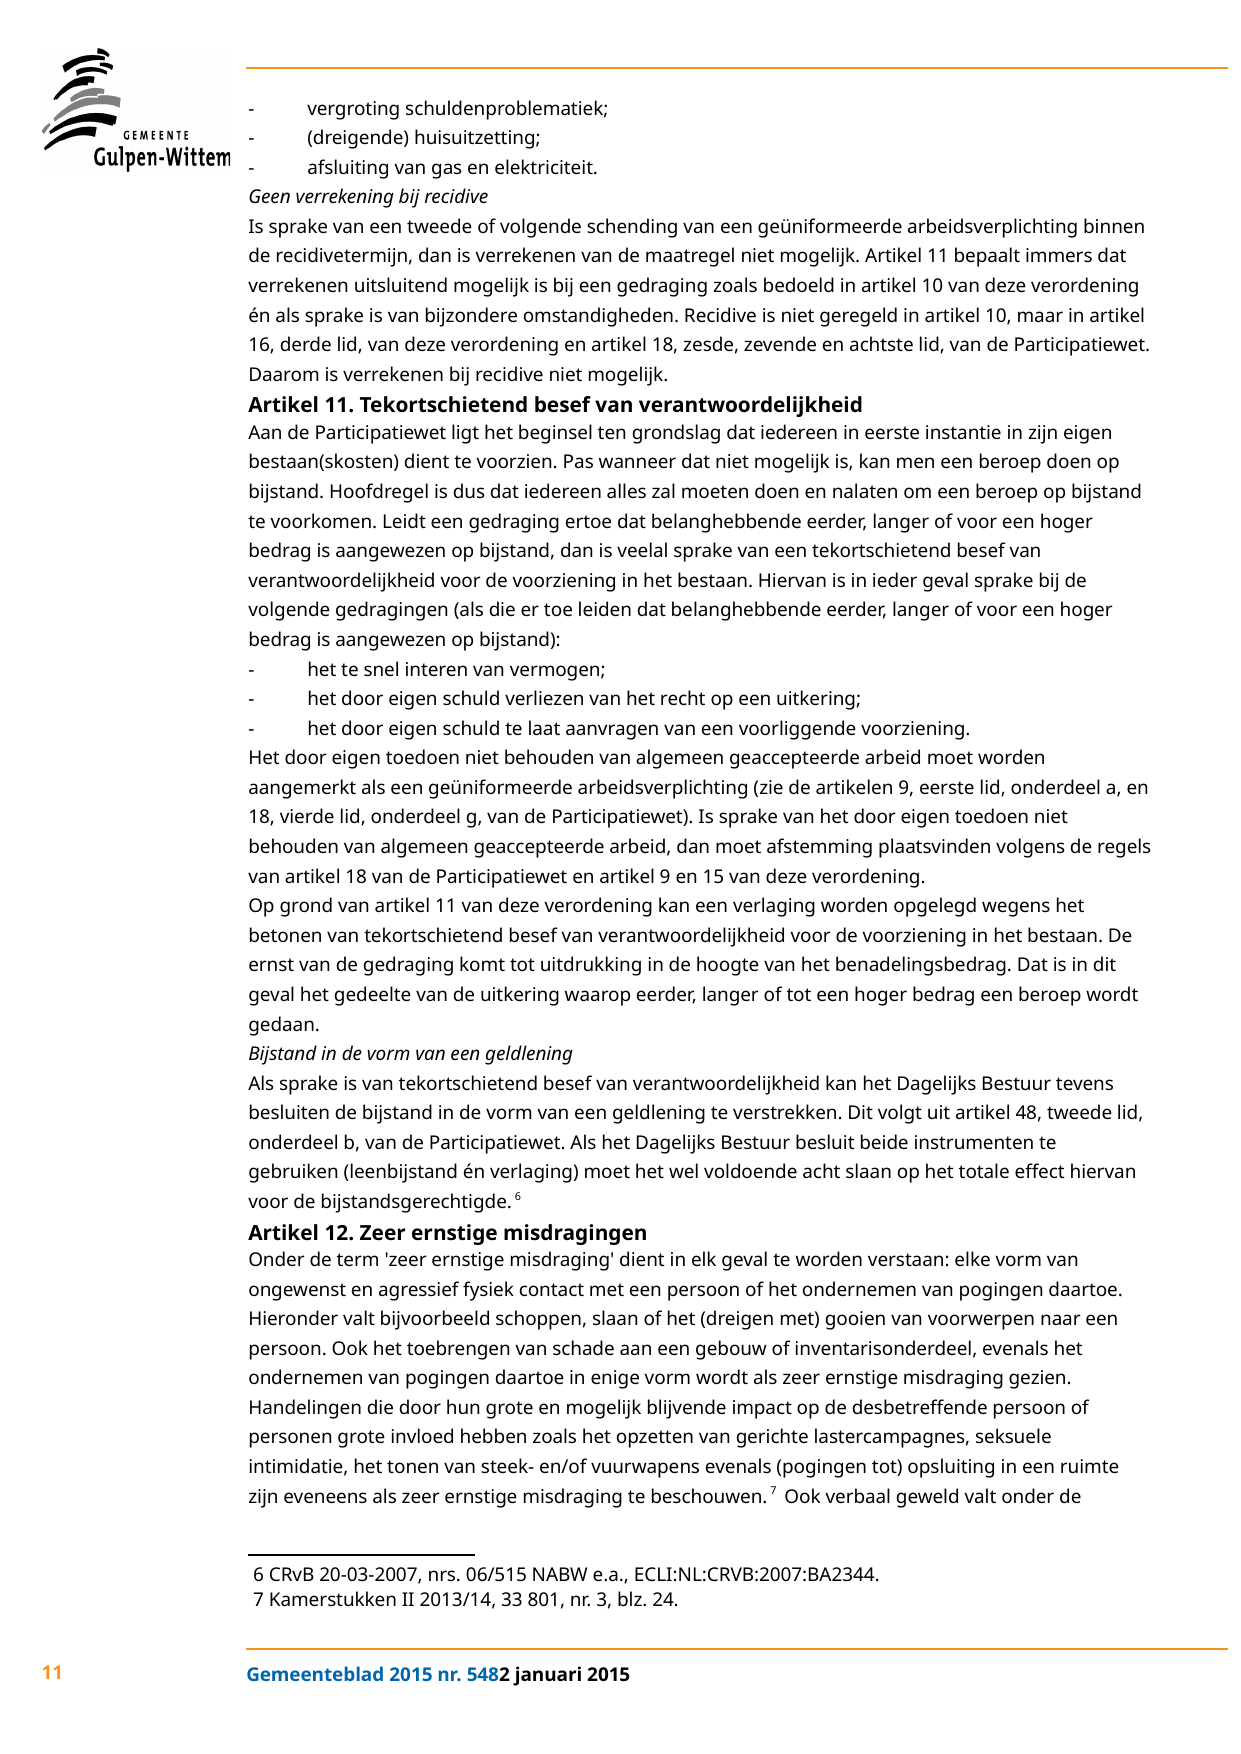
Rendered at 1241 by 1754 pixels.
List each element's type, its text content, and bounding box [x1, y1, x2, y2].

text Bijstand in de vorm van een geldlening [248, 1040, 1152, 1066]
list het door eigen schuld te laat aanvragen van een voorliggende voorziening. [248, 715, 1152, 741]
list (dreigende) huisuitzetting; [248, 124, 1152, 150]
text Aan de Participatiewet ligt het beginsel ten grondslag dat iedereen in eerste instantie in zijn eigen bestaan(skosten) dient te voorzien. Pas wanneer dat niet mogelijk is, kan men een beroep doen op bijstand. Hoofdregel is dus dat iedereen alles zal moeten doen en nalaten om een beroep op bijstand te voorkomen. Leidt een gedraging ertoe dat belanghebbende eerder, langer of voor een hoger bedrag is aangewezen op bijstand, dan is veelal sprake van een tekortschietend besef van verantwoordelijkheid voor de voorziening in het bestaan. Hiervan is in ieder geval sprake bij de volgende gedragingen (als die er toe leiden dat belanghebbende eerder, langer of voor een hoger bedrag is aangewezen op bijstand): [248, 419, 1152, 652]
list afsluiting van gas en elektriciteit. [248, 154, 1152, 180]
text Kamerstukken II 2013/14, 33 801, nr. 3, blz. 24. [248, 1586, 1152, 1612]
text Geen verrekening bij recidive [248, 183, 1152, 209]
picture [41, 47, 231, 172]
text CRvB 20-03-2007, nrs. 06/515 NABW e.a., ECLI:NL:CRVB:2007:BA2344. [248, 1561, 1152, 1586]
text Op grond van artikel 11 van deze verordening kan een verlaging worden opgelegd wegens het betonen van tekortschietend besef van verantwoordelijkheid voor de voorziening in het bestaan. De ernst van de gedraging komt tot uitdrukking in de hoogte van het benadelingsbedrag. Dat is in dit geval het gedeelte van de uitkering waarop eerder, langer of tot een hoger bedrag een beroep wordt gedaan. [248, 892, 1152, 1036]
text Artikel 12. Zeer ernstige misdragingen [248, 1218, 1152, 1246]
text Onder de term 'zeer ernstige misdraging' dient in elk geval te worden verstaan: elke vorm van ongewenst en agressief fysiek contact met een persoon of het ondernemen van pogingen daartoe. Hieronder valt bijvoorbeeld schoppen, slaan of het (dreigen met) gooien van voorwerpen naar een persoon. Ook het toebrengen van schade aan een gebouw of inventarisonderdeel, evenals het ondernemen van pogingen daartoe in enige vorm wordt als zeer ernstige misdraging gezien. Handelingen die door hun grote en mogelijk blijvende impact op de desbetreffende persoon of personen grote invloed hebben zoals het opzetten van gerichte lastercampagnes, seksuele intimidatie, het tonen van steek- en/of vuurwapens evenals (pogingen tot) opsluiting in een ruimte zijn eveneens als zeer ernstige misdraging te beschouwen. Ook verbaal geweld valt onder de [248, 1246, 1152, 1509]
list het door eigen schuld verliezen van het recht op een uitkering; [248, 685, 1152, 711]
text Artikel 11. Tekortschietend besef van verantwoordelijkheid [248, 391, 1152, 419]
text Is sprake van een tweede of volgende schending van een geüniformeerde arbeidsverplichting binnen de recidivetermijn, dan is verrekenen van de maatregel niet mogelijk. Artikel 11 bepaalt immers dat verrekenen uitsluitend mogelijk is bij een gedraging zoals bedoeld in artikel 10 van deze verordening én als sprake is van bijzondere omstandigheden. Recidive is niet geregeld in artikel 10, maar in artikel 16, derde lid, van deze verordening en artikel 18, zesde, zevende en achtste lid, van de Participatiewet. Daarom is verrekenen bij recidive niet mogelijk. [248, 213, 1152, 387]
text Het door eigen toedoen niet behouden van algemeen geaccepteerde arbeid moet worden aangemerkt als een geüniformeerde arbeidsverplichting (zie de artikelen 9, eerste lid, onderdeel a, en 18, vierde lid, onderdeel g, van de Participatiewet). Is sprake van het door eigen toedoen niet behouden van algemeen geaccepteerde arbeid, dan moet afstemming plaatsvinden volgens de regels van artikel 18 van de Participatiewet en artikel 9 en 15 van deze verordening. [248, 744, 1152, 888]
list vergroting schuldenproblematiek; [248, 95, 1152, 121]
list het te snel interen van vermogen; [248, 656, 1152, 681]
text Als sprake is van tekortschietend besef van verantwoordelijkheid kan het Dagelijks Bestuur tevens besluiten de bijstand in de vorm van een geldlening te verstrekken. Dit volgt uit artikel 48, tweede lid, onderdeel b, van de Participatiewet. Als het Dagelijks Bestuur besluit beide instrumenten te gebruiken (leenbijstand én verlaging) moet het wel voldoende acht slaan op het totale effect hiervan voor de bijstandsgerechtigde. [248, 1070, 1152, 1214]
